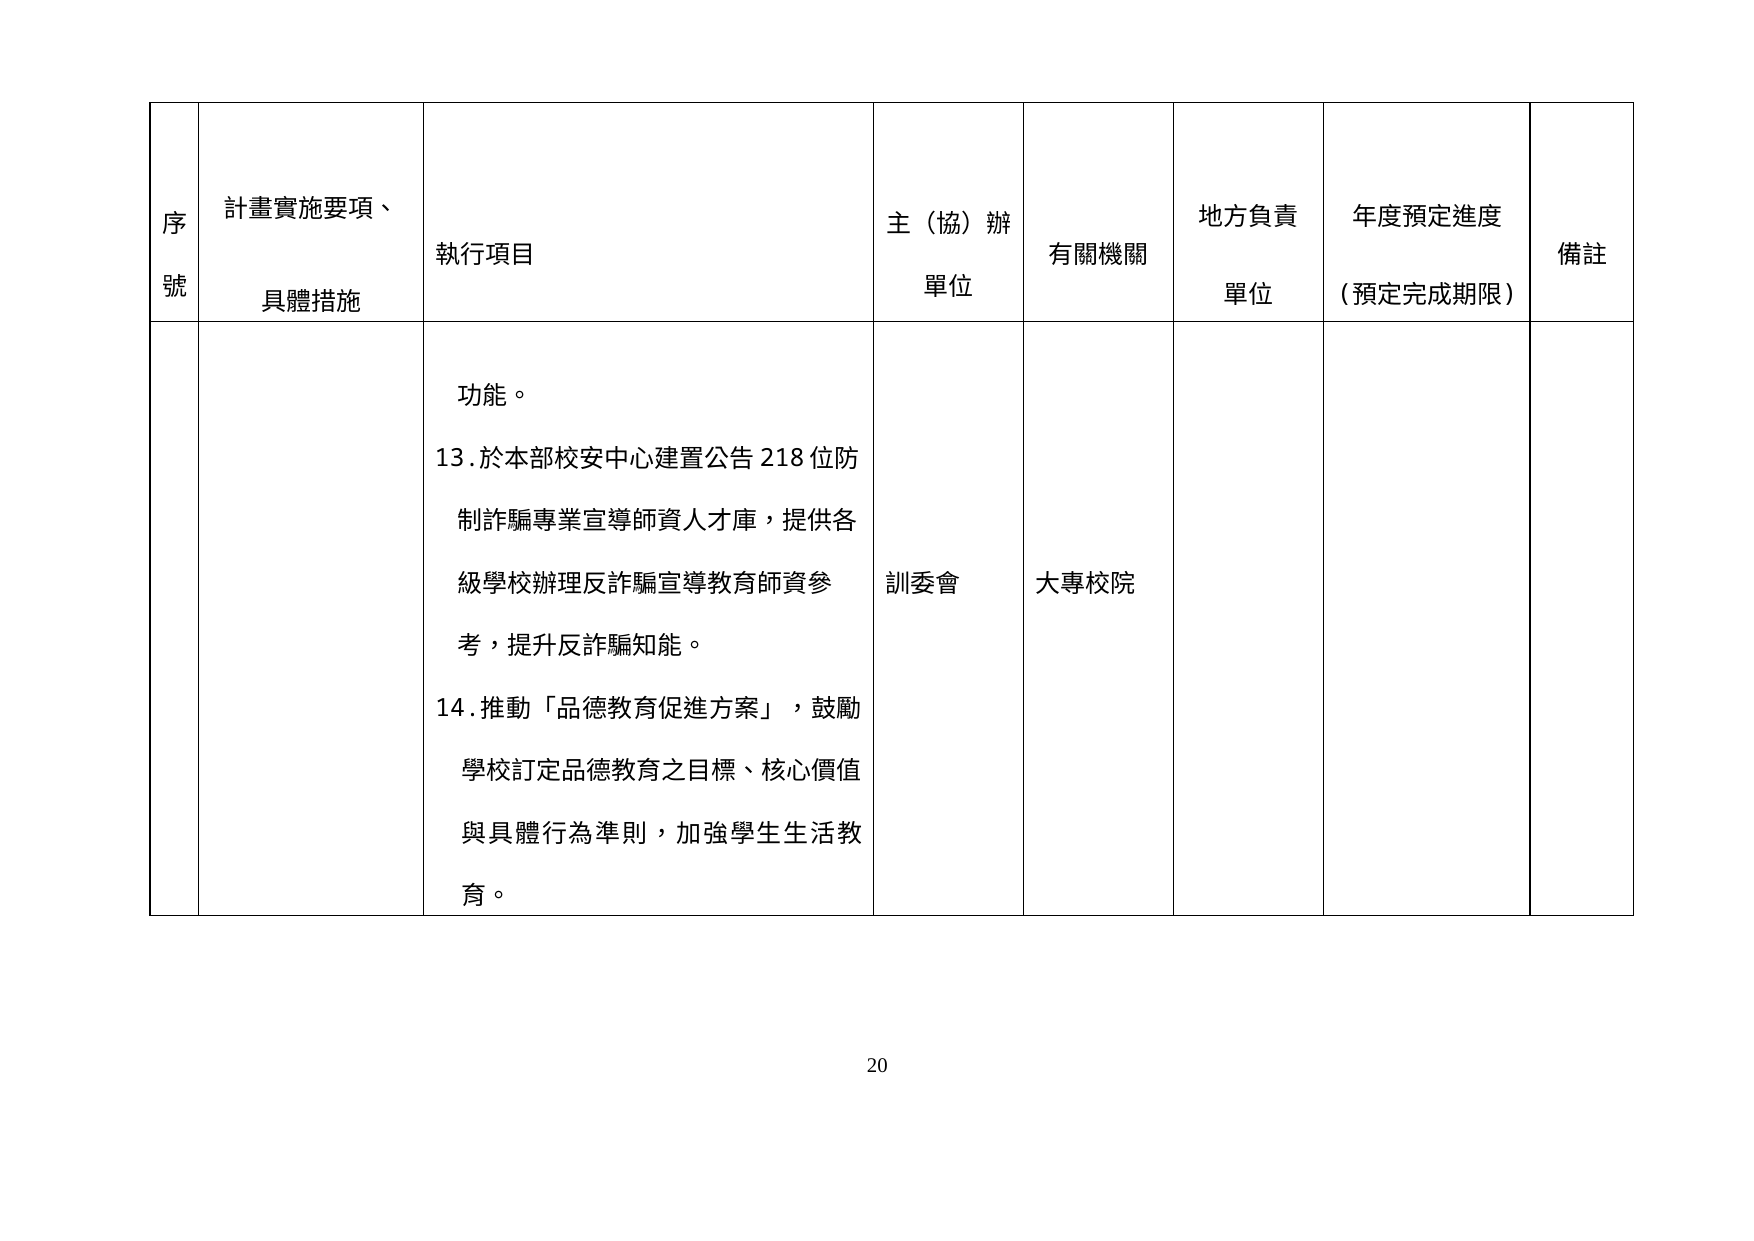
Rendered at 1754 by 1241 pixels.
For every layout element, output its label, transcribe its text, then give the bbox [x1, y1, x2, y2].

table_header 地方負責 單位 [1174, 103, 1323, 321]
table_cell [199, 322, 423, 914]
table_cell [1174, 322, 1323, 914]
table_cell [151, 322, 198, 914]
table_cell [1531, 322, 1633, 914]
table_header 備註 [1531, 103, 1633, 321]
table_cell [1324, 322, 1529, 914]
table_cell 訓委會 [874, 322, 1023, 914]
table_header 主（協）辦單位 [874, 103, 1023, 321]
table_cell 大專校院 [1024, 322, 1173, 914]
table_header 執行項目 [424, 103, 873, 321]
table_header 年度預定進度 (預定完成期限) [1324, 103, 1529, 321]
table_header 計畫實施要項、 具體措施 [199, 103, 423, 321]
table_cell 功能。 13.於本部校安中心建置公告218位防制詐騙專業宣導師資人才庫，提供各級學校辦理反詐騙宣導教育師資參考，提升反詐騙知能。 14.推動「品德教育促進方案」，鼓勵學校訂定品德教育之目標、核心價值與具體行為準則，加強學生生活教育。 [424, 322, 873, 914]
table_header 有關機關 [1024, 103, 1173, 321]
table_header 序號 [151, 103, 198, 321]
